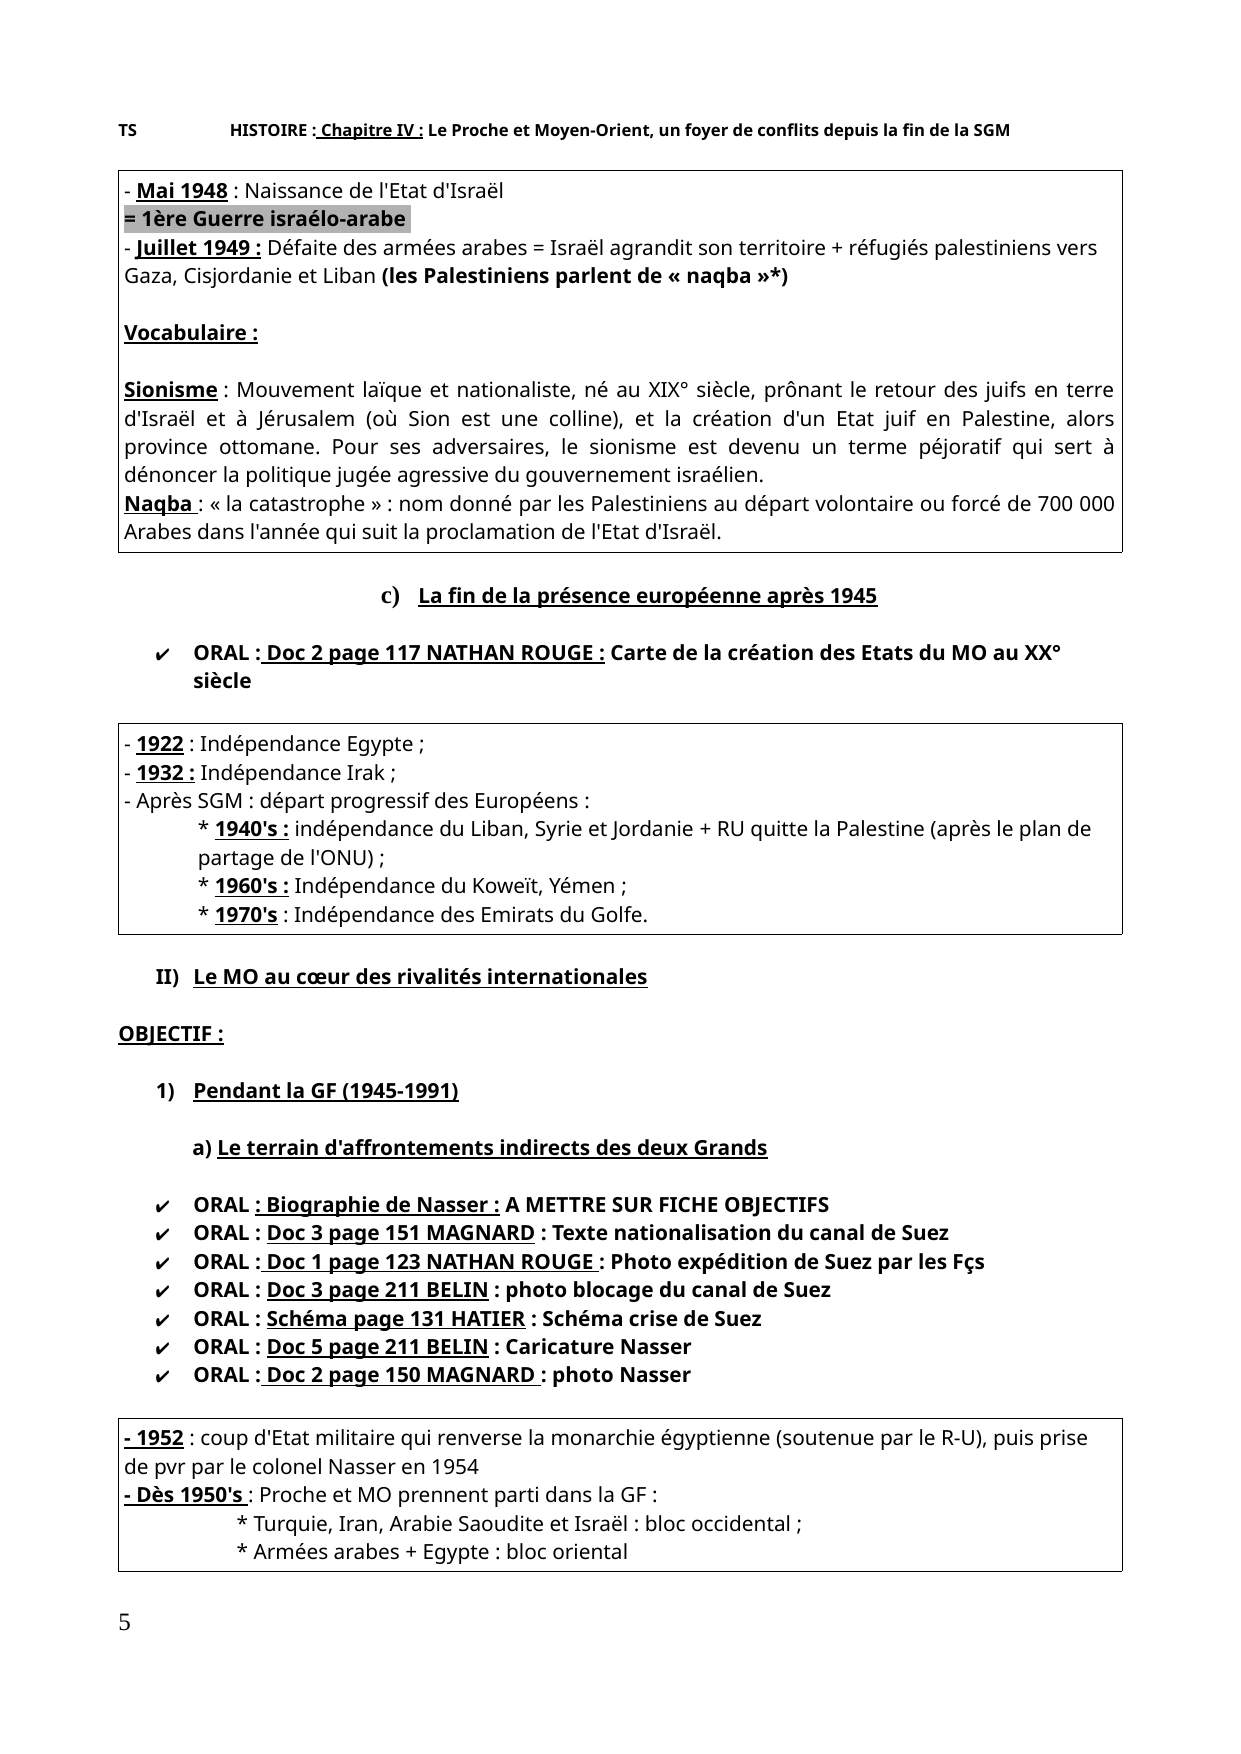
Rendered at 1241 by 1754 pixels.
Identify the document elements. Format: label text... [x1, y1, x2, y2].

list Pendant la GF (1945-1991) [156, 1076, 1122, 1105]
text a) Le terrain d'affrontements indirects des deux Grands [118, 1133, 1122, 1162]
list ORAL : Doc 1 page 123 NATHAN ROUGE : Photo expédition de Suez par les Fçs [156, 1247, 1122, 1275]
list ORAL : Schéma page 131 HATIER : Schéma crise de Suez [156, 1304, 1122, 1332]
list ORAL : Doc 3 page 211 BELIN : photo blocage du canal de Suez [156, 1275, 1122, 1304]
list Le MO au cœur des rivalités internationales [156, 962, 1122, 991]
table_header - 1952 : coup d'Etat militaire qui renverse la monarchie égyptienne (soutenue par le R-U), puis prise de pvr par le colonel Nasser en 1954 - Dès 1950's : Proche et MO prennent parti dans la GF : * Turquie, Iran, Arabie Saoudite et Israël : bloc occidental ; * Armées arabes + Egypte : bloc oriental [119, 1419, 1122, 1571]
list ORAL : Doc 3 page 151 MAGNARD : Texte nationalisation du canal de Suez [156, 1218, 1122, 1247]
text OBJECTIF : [118, 1019, 1122, 1048]
list ORAL : Doc 2 page 150 MAGNARD : photo Nasser [156, 1361, 1122, 1389]
list La fin de la présence européenne après 1945 [381, 580, 1122, 609]
list ORAL : Doc 2 page 117 NATHAN ROUGE : Carte de la création des Etats du MO au XX° siècle [156, 638, 1122, 695]
list ORAL : Doc 5 page 211 BELIN : Caricature Nasser [156, 1332, 1122, 1361]
list ORAL : Biographie de Nasser : A METTRE SUR FICHE OBJECTIFS [156, 1190, 1122, 1218]
table_header - Mai 1948 : Naissance de l'Etat d'Israël = 1ère Guerre israélo-arabe - Juillet 1949 : Défaite des armées arabes = Israël agrandit son territoire + réfugiés palestiniens vers Gaza, Cisjordanie et Liban (les Palestiniens parlent de « naqba »*) Vocabulaire : Sionisme : Mouvement laïque et nationaliste, né au XIX° siècle, prônant le retour des juifs en terre d'Israël et à Jérusalem (où Sion est une colline), et la création d'un Etat juif en Palestine, alors province ottomane. Pour ses adversaires, le sionisme est devenu un terme péjoratif qui sert à dénoncer la politique jugée agressive du gouvernement israélien. Naqba : « la catastrophe » : nom donné par les Palestiniens au départ volontaire ou forcé de 700 000 Arabes dans l'année qui suit la proclamation de l'Etat d'Israël. [119, 171, 1122, 552]
table_header - 1922 : Indépendance Egypte ; - 1932 : Indépendance Irak ; - Après SGM : départ progressif des Européens : * 1940's : indépendance du Liban, Syrie et Jordanie + RU quitte la Palestine (après le plan de partage de l'ONU) ; * 1960's : Indépendance du Koweït, Yémen ; * 1970's : Indépendance des Emirats du Golfe. [119, 724, 1122, 934]
